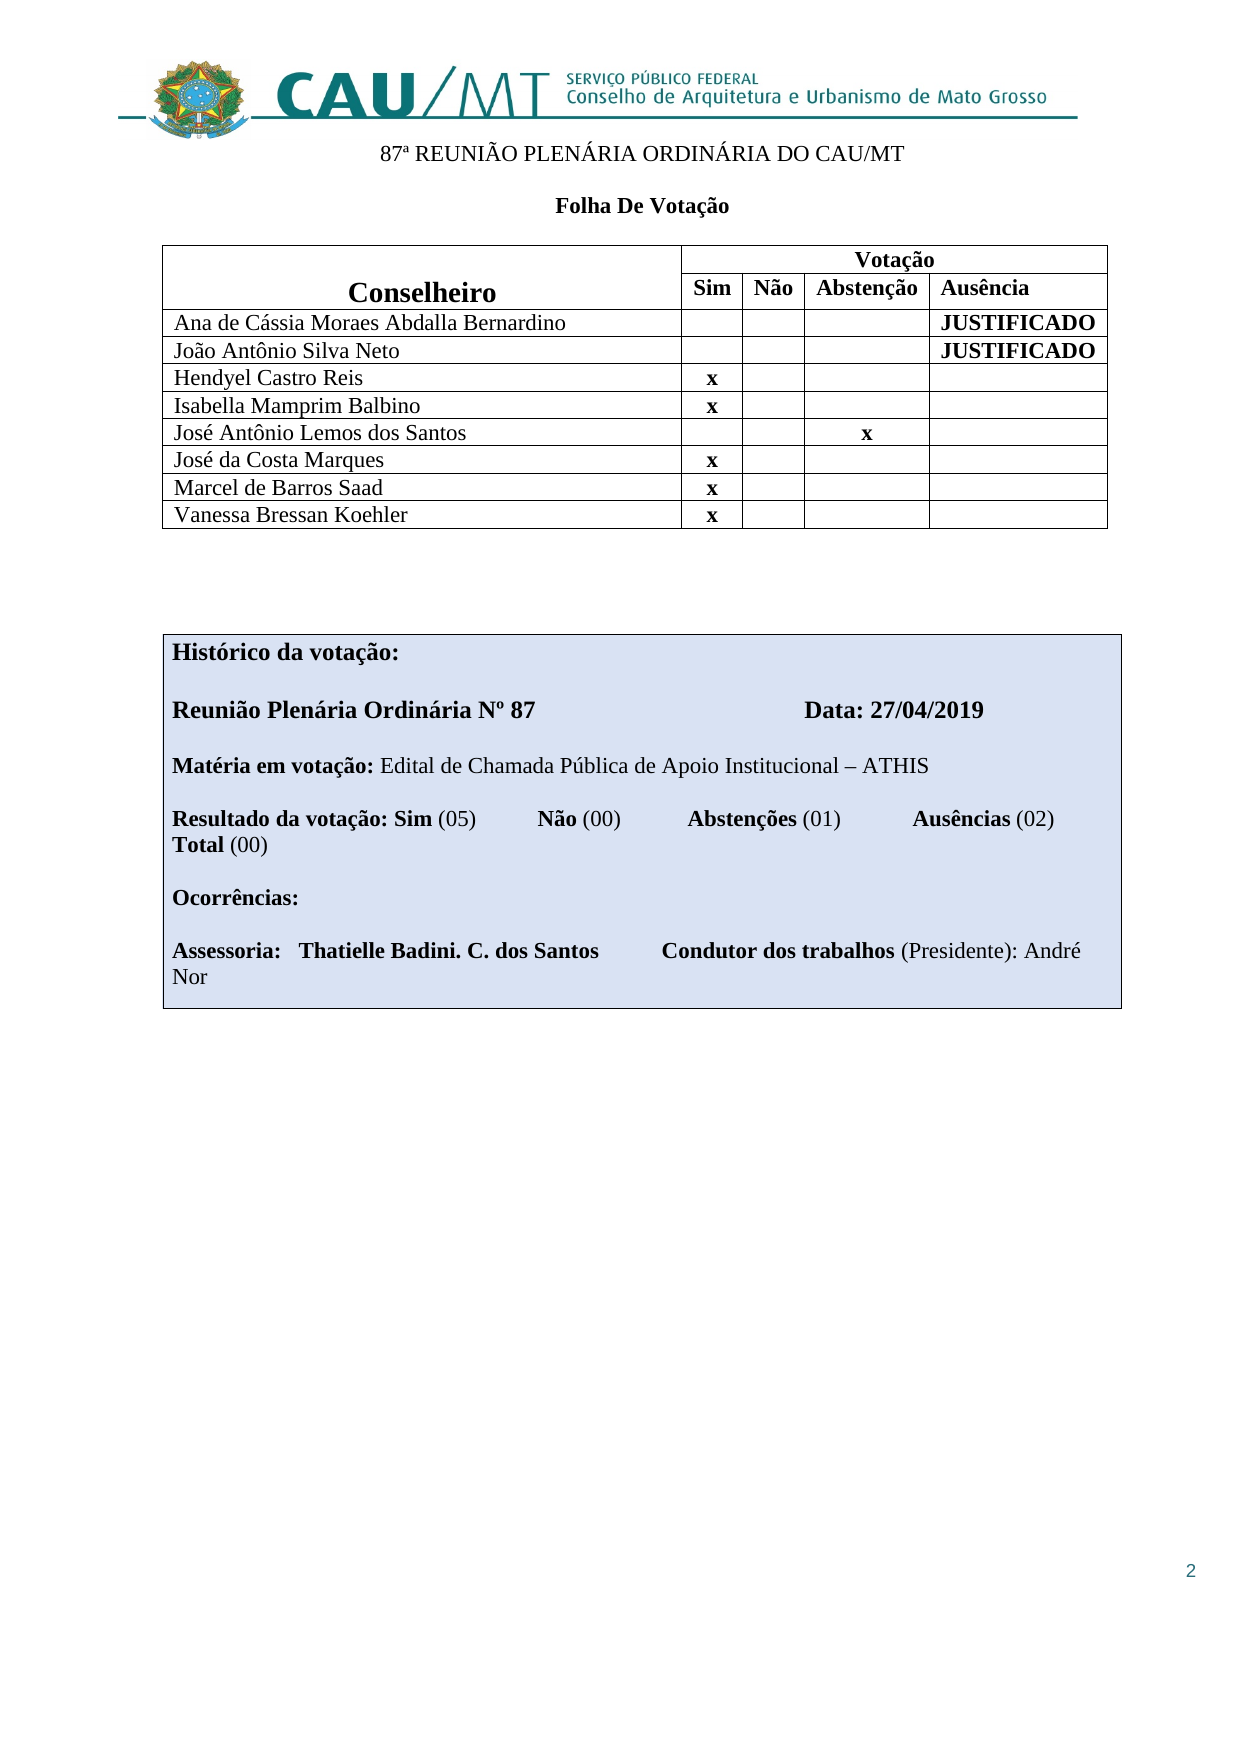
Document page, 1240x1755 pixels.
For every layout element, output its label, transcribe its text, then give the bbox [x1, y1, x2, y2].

table_cell [930, 419, 1107, 445]
table_cell JUSTIFICADO [930, 337, 1107, 363]
table_cell Sim [682, 274, 742, 308]
table_cell Marcel de Barros Saad [163, 474, 681, 500]
table_cell JUSTIFICADO [930, 310, 1107, 336]
table_cell Abstenção [805, 274, 929, 308]
table_cell [805, 364, 929, 391]
table_cell João Antônio Silva Neto [163, 337, 681, 363]
table_cell Ausência [930, 274, 1107, 308]
table_cell [743, 364, 804, 391]
table_header Votação [682, 246, 1107, 272]
table_cell [805, 446, 929, 473]
table_cell [805, 474, 929, 500]
table_cell [930, 446, 1107, 473]
table_cell [805, 310, 929, 336]
table_cell Vanessa Bressan Koehler [163, 501, 681, 528]
table_cell [805, 337, 929, 363]
table_cell Não [743, 274, 804, 308]
table_cell José da Costa Marques [163, 446, 681, 473]
table_cell [743, 337, 804, 363]
table_cell x [682, 501, 742, 528]
table_cell x [805, 419, 929, 445]
table_cell Hendyel Castro Reis [163, 364, 681, 391]
table_cell José Antônio Lemos dos Santos [163, 419, 681, 445]
text Folha De Votação [162, 192, 1122, 219]
table_cell [743, 474, 804, 500]
table_cell [805, 392, 929, 418]
table_cell [682, 310, 742, 336]
table_cell [682, 419, 742, 445]
table_cell [743, 446, 804, 473]
table_cell [743, 501, 804, 528]
table_cell [930, 501, 1107, 528]
table_cell x [682, 392, 742, 418]
text Resultado da votação: Sim (05) Não (00) Abstenções (01) Ausências (02) [164, 802, 1121, 828]
text Total (00) [164, 828, 1121, 854]
text Ocorrências: [164, 881, 1121, 907]
text Matéria em votação: Edital de Chamada Pública de Apoio Institucional – ATHIS [164, 749, 1121, 775]
table_cell x [682, 474, 742, 500]
table_cell x [682, 446, 742, 473]
table_cell [743, 392, 804, 418]
table_cell [743, 419, 804, 445]
table_cell x [682, 364, 742, 391]
table_cell Isabella Mamprim Balbino [163, 392, 681, 418]
table_cell [682, 337, 742, 363]
table_cell [805, 501, 929, 528]
text 87ª REUNIÃO PLENÁRIA ORDINÁRIA DO CAU/MT [162, 140, 1122, 166]
table_header Conselheiro [163, 246, 681, 308]
table_cell [930, 474, 1107, 500]
table_cell [930, 364, 1107, 391]
table_cell [743, 310, 804, 336]
text Assessoria: Thatielle Badini. C. dos Santos Condutor dos trabalhos (Presidente): André Nor [164, 933, 1121, 1008]
text Reunião Plenária Ordinária Nº 87 Data: 27/04/2019 [164, 692, 1121, 720]
text Histórico da votação: [164, 635, 1121, 663]
table_cell [930, 392, 1107, 418]
table_cell Ana de Cássia Moraes Abdalla Bernardino [163, 310, 681, 336]
